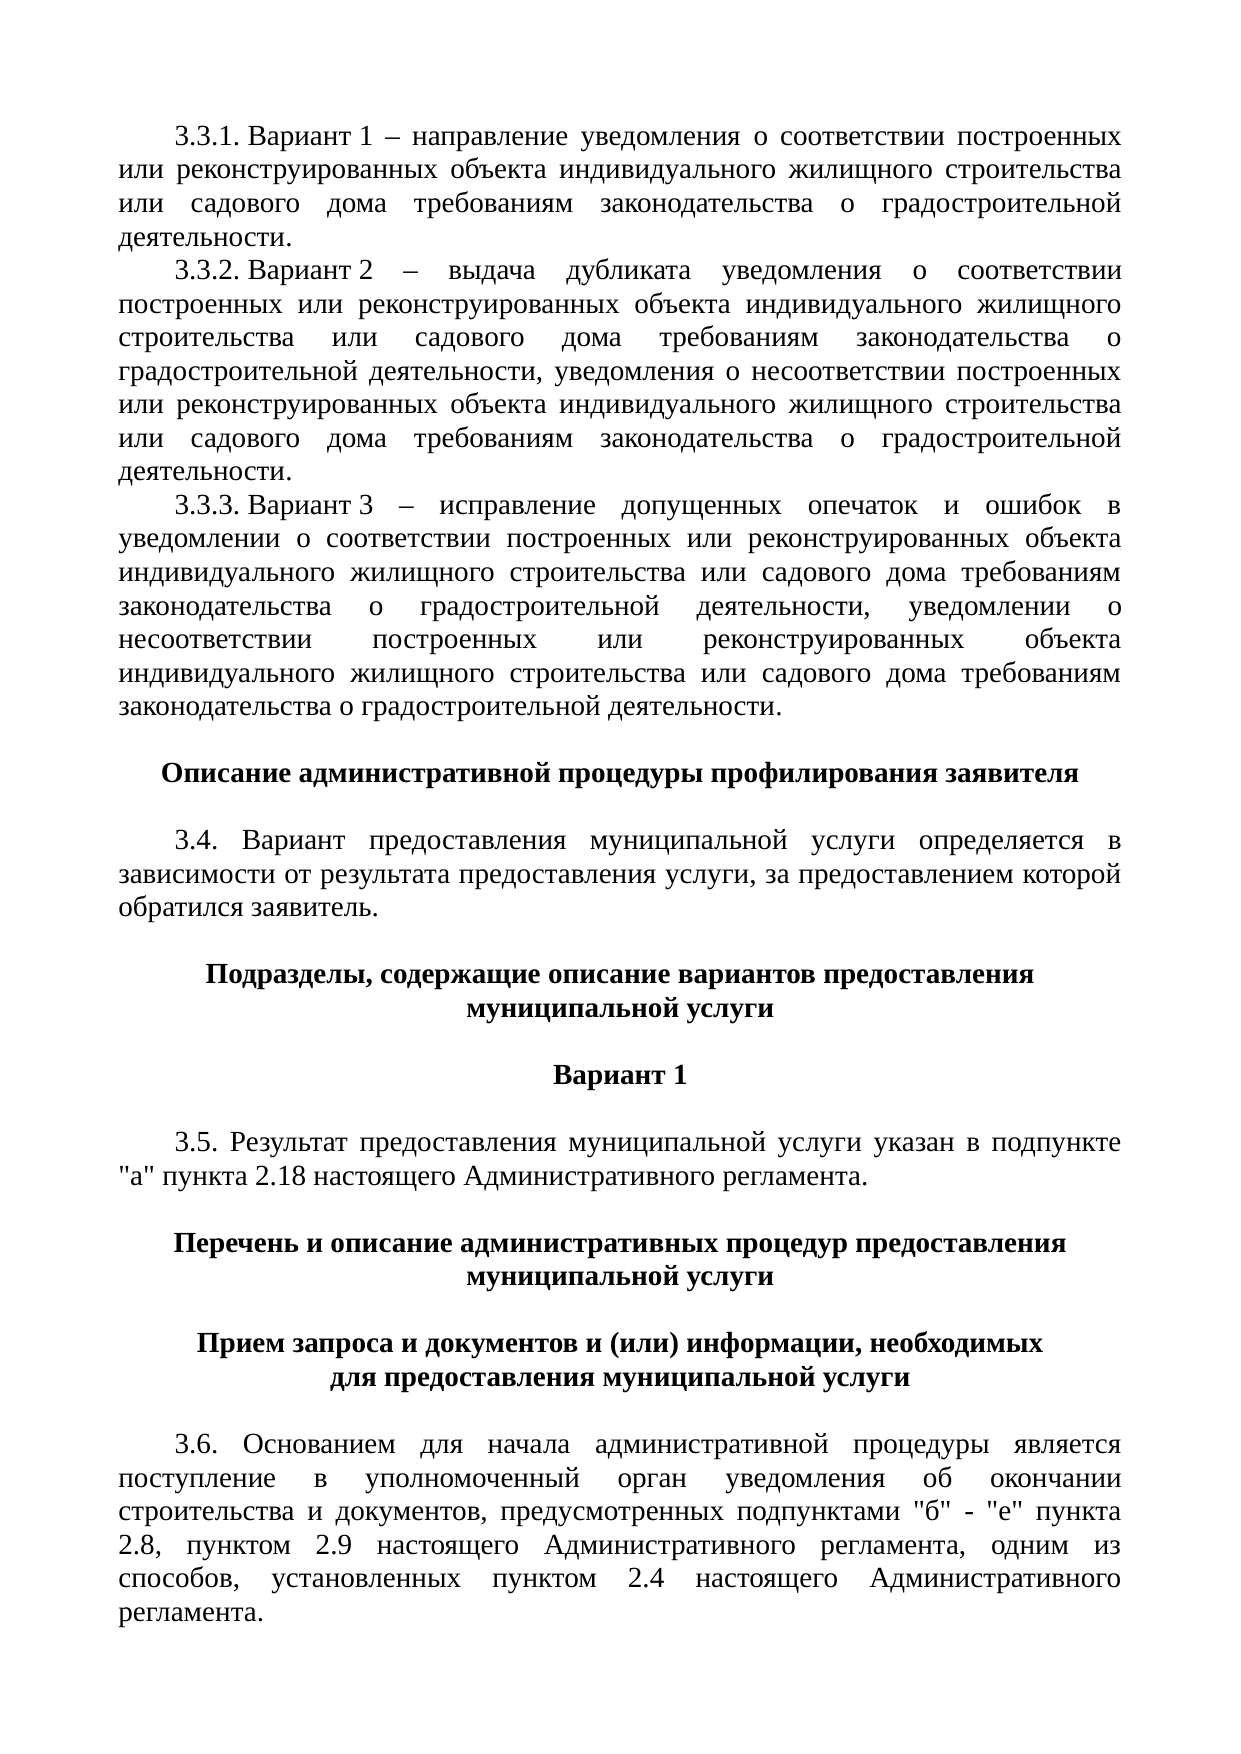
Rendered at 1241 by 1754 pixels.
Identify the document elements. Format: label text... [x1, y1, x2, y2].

text 3.4. Вариант предоставления муниципальной услуги определяется в зависимости от результата предоставления услуги, за предоставлением которой обратился заявитель. [118, 822, 1122, 923]
title Перечень и описание административных процедур предоставления [118, 1225, 1122, 1258]
text 3.6. Основанием для начала административной процедуры является поступление в уполномоченный орган уведомления об окончании строительства и документов, предусмотренных подпунктами "б" - "е" пункта 2.8, пунктом 2.9 настоящего Административного регламента, одним из способов, установленных пунктом 2.4 настоящего Административного регламента. [118, 1426, 1122, 1627]
text 3.5. Результат предоставления муниципальной услуги указан в подпункте "а" пункта 2.18 настоящего Административного регламента. [118, 1124, 1122, 1191]
title Подразделы, содержащие описание вариантов предоставления [118, 957, 1122, 990]
title Прием запроса и документов и (или) информации, необходимых [118, 1326, 1122, 1359]
text 3.3.3. Вариант 3 – исправление допущенных опечаток и ошибок в уведомлении о соответствии построенных или реконструированных объекта индивидуального жилищного строительства или садового дома требованиям законодательства о градостроительной деятельности, уведомлении о несоответствии построенных или реконструированных объекта индивидуального жилищного строительства или садового дома требованиям законодательства о градостроительной деятельности. [118, 487, 1122, 722]
title Вариант 1 [118, 1057, 1122, 1091]
text 3.3.2. Вариант 2 – выдача дубликата уведомления о соответствии построенных или реконструированных объекта индивидуального жилищного строительства или садового дома требованиям законодательства о градостроительной деятельности, уведомления о несоответствии построенных или реконструированных объекта индивидуального жилищного строительства или садового дома требованиям законодательства о градостроительной деятельности. [118, 252, 1122, 487]
title для предоставления муниципальной услуги [118, 1359, 1122, 1393]
title Описание административной процедуры профилирования заявителя [118, 755, 1122, 789]
title муниципальной услуги [118, 1258, 1122, 1292]
text 3.3.1. Вариант 1 – направление уведомления о соответствии построенных или реконструированных объекта индивидуального жилищного строительства или садового дома требованиям законодательства о градостроительной деятельности. [118, 118, 1122, 252]
title муниципальной услуги [118, 990, 1122, 1024]
